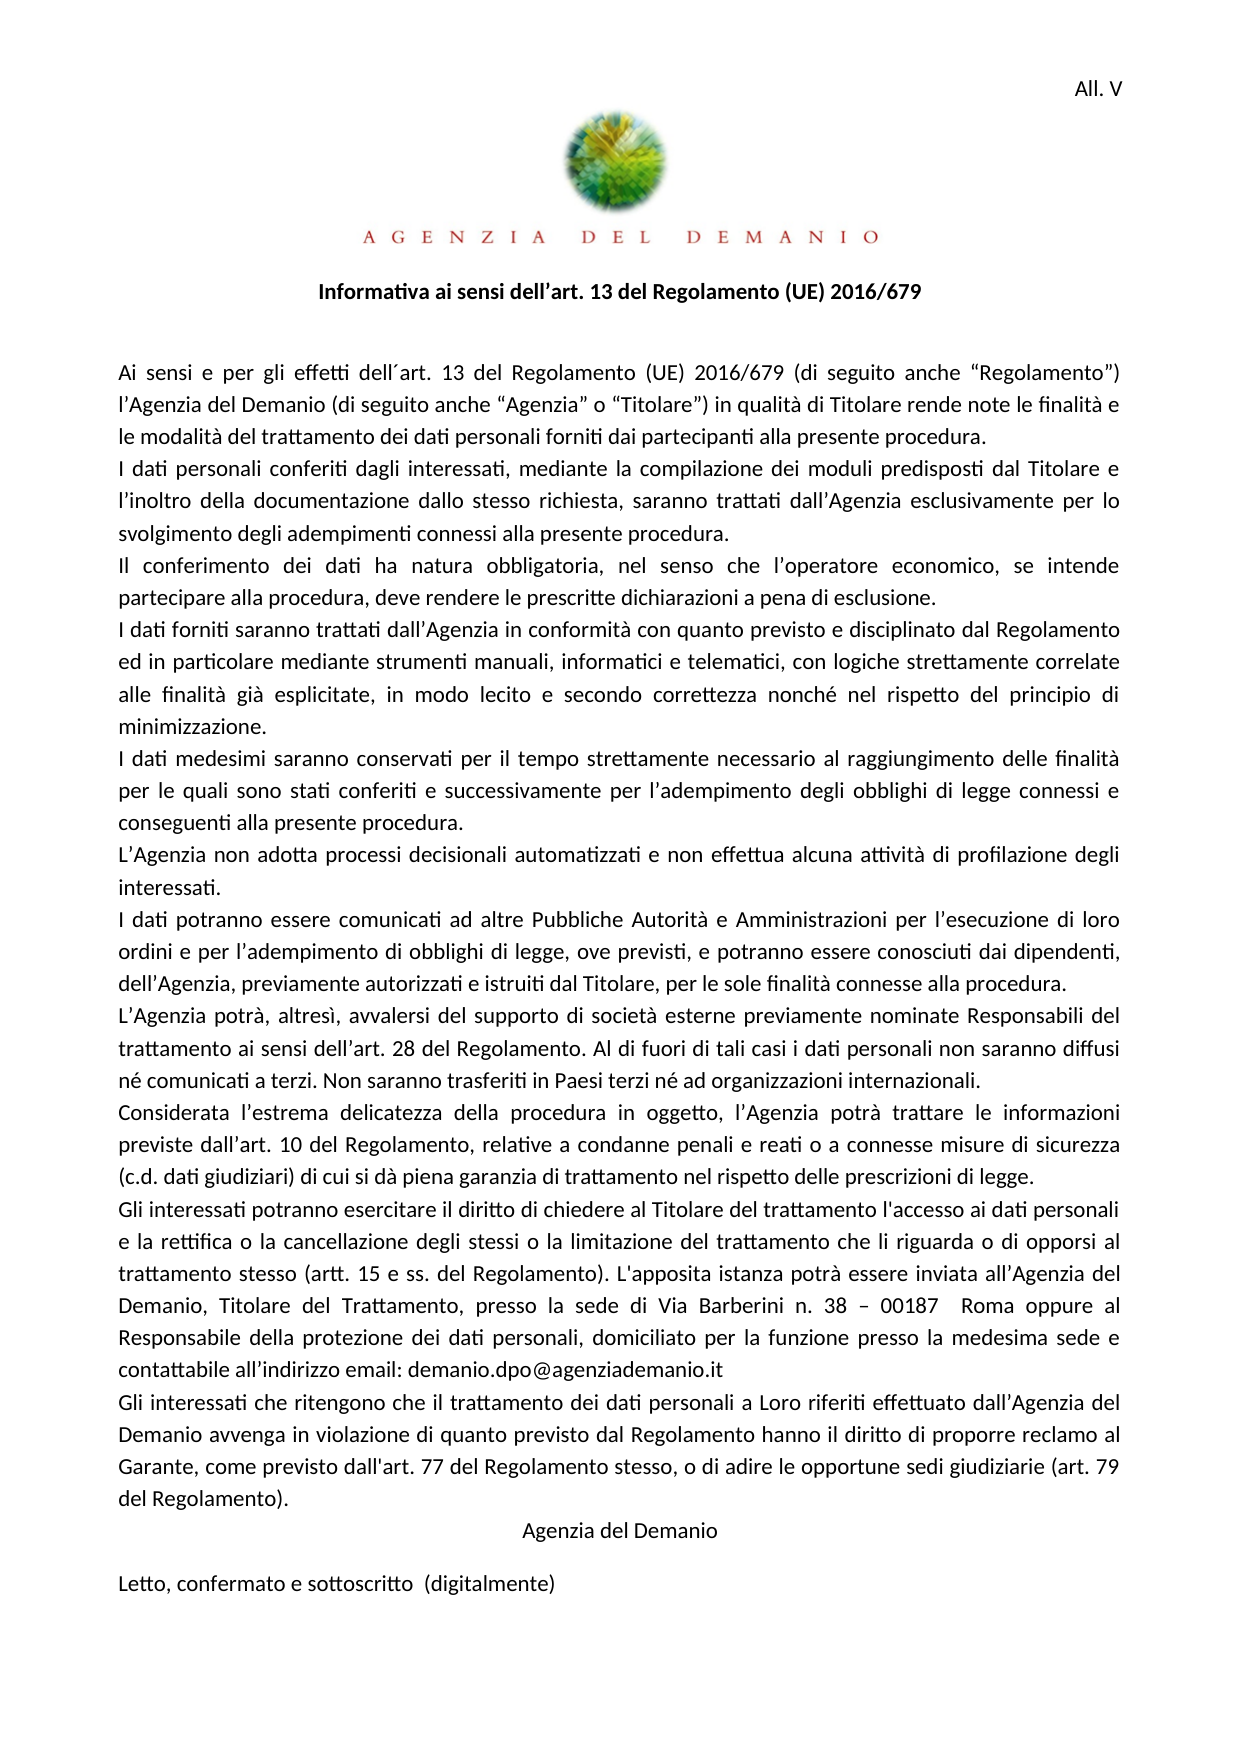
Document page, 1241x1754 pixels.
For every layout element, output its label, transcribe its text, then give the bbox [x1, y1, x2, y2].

text Gli interessati potranno esercitare il diritto di chiedere al Titolare del trattamento l'accesso ai dati personali e la rettifica o la cancellazione degli stessi o la limitazione del trattamento che li riguarda o di opporsi al trattamento stesso (artt. 15 e ss. del Regolamento). L'apposita istanza potrà essere inviata all’Agenzia del Demanio, Titolare del Trattamento, presso la sede di Via Barberini n. 38 – 00187 Roma oppure al Responsabile della protezione dei dati personali, domiciliato per la funzione presso la medesima sede e contattabile all’indirizzo email: demanio.dpo@agenziademanio.it [118, 1195, 1122, 1384]
text Informativa ai sensi dell’art. 13 del Regolamento (UE) 2016/679 [118, 277, 1122, 305]
text Considerata l’estrema delicatezza della procedura in oggetto, l’Agenzia potrà trattare le informazioni previste dall’art. 10 del Regolamento, relative a condanne penali e reati o a connesse misure di sicurezza (c.d. dati giudiziari) di cui si dà piena garanzia di trattamento nel rispetto delle prescrizioni di legge. [118, 1098, 1122, 1191]
text I dati medesimi saranno conservati per il tempo strettamente necessario al raggiungimento delle finalità per le quali sono stati conferiti e successivamente per l’adempimento degli obblighi di legge connessi e conseguenti alla presente procedura. [118, 744, 1122, 836]
text Letto, confermato e sottoscritto (digitalmente) [118, 1569, 1122, 1598]
text L’Agenzia potrà, altresì, avvalersi del supporto di società esterne previamente nominate Responsabili del trattamento ai sensi dell’art. 28 del Regolamento. Al di fuori di tali casi i dati personali non saranno diffusi né comunicati a terzi. Non saranno trasferiti in Paesi terzi né ad organizzazioni internazionali. [118, 1002, 1122, 1094]
text Il conferimento dei dati ha natura obbligatoria, nel senso che l’operatore economico, se intende partecipare alla procedura, deve rendere le prescritte dichiarazioni a pena di esclusione. [118, 551, 1122, 611]
text I dati potranno essere comunicati ad altre Pubbliche Autorità e Amministrazioni per l’esecuzione di loro ordini e per l’adempimento di obblighi di legge, ove previsti, e potranno essere conosciuti dai dipendenti, dell’Agenzia, previamente autorizzati e istruiti dal Titolare, per le sole finalità connesse alla procedura. [118, 905, 1122, 997]
text I dati personali conferiti dagli interessati, mediante la compilazione dei moduli predisposti dal Titolare e l’inoltro della documentazione dallo stesso richiesta, saranno trattati dall’Agenzia esclusivamente per lo svolgimento degli adempimenti connessi alla presente procedura. [118, 454, 1122, 547]
text Gli interessati che ritengono che il trattamento dei dati personali a Loro riferiti effettuato dall’Agenzia del Demanio avvenga in violazione di quanto previsto dal Regolamento hanno il diritto di proporre reclamo al Garante, come previsto dall'art. 77 del Regolamento stesso, o di adire le opportune sedi giudiziarie (art. 79 del Regolamento). [118, 1388, 1122, 1512]
text I dati forniti saranno trattati dall’Agenzia in conformità con quanto previsto e disciplinato dal Regolamento ed in particolare mediante strumenti manuali, informatici e telematici, con logiche strettamente correlate alle finalità già esplicitate, in modo lecito e secondo correttezza nonché nel rispetto del principio di minimizzazione. [118, 615, 1122, 740]
text L’Agenzia non adotta processi decisionali automatizzati e non effettua alcuna attività di profilazione degli interessati. [118, 841, 1122, 901]
text Agenzia del Demanio [118, 1517, 1122, 1544]
text Ai sensi e per gli effetti dell´art. 13 del Regolamento (UE) 2016/679 (di seguito anche “Regolamento”) l’Agenzia del Demanio (di seguito anche “Agenzia” o “Titolare”) in qualità di Titolare rende note le finalità e le modalità del trattamento dei dati personali forniti dai partecipanti alla presente procedura. [118, 358, 1122, 450]
